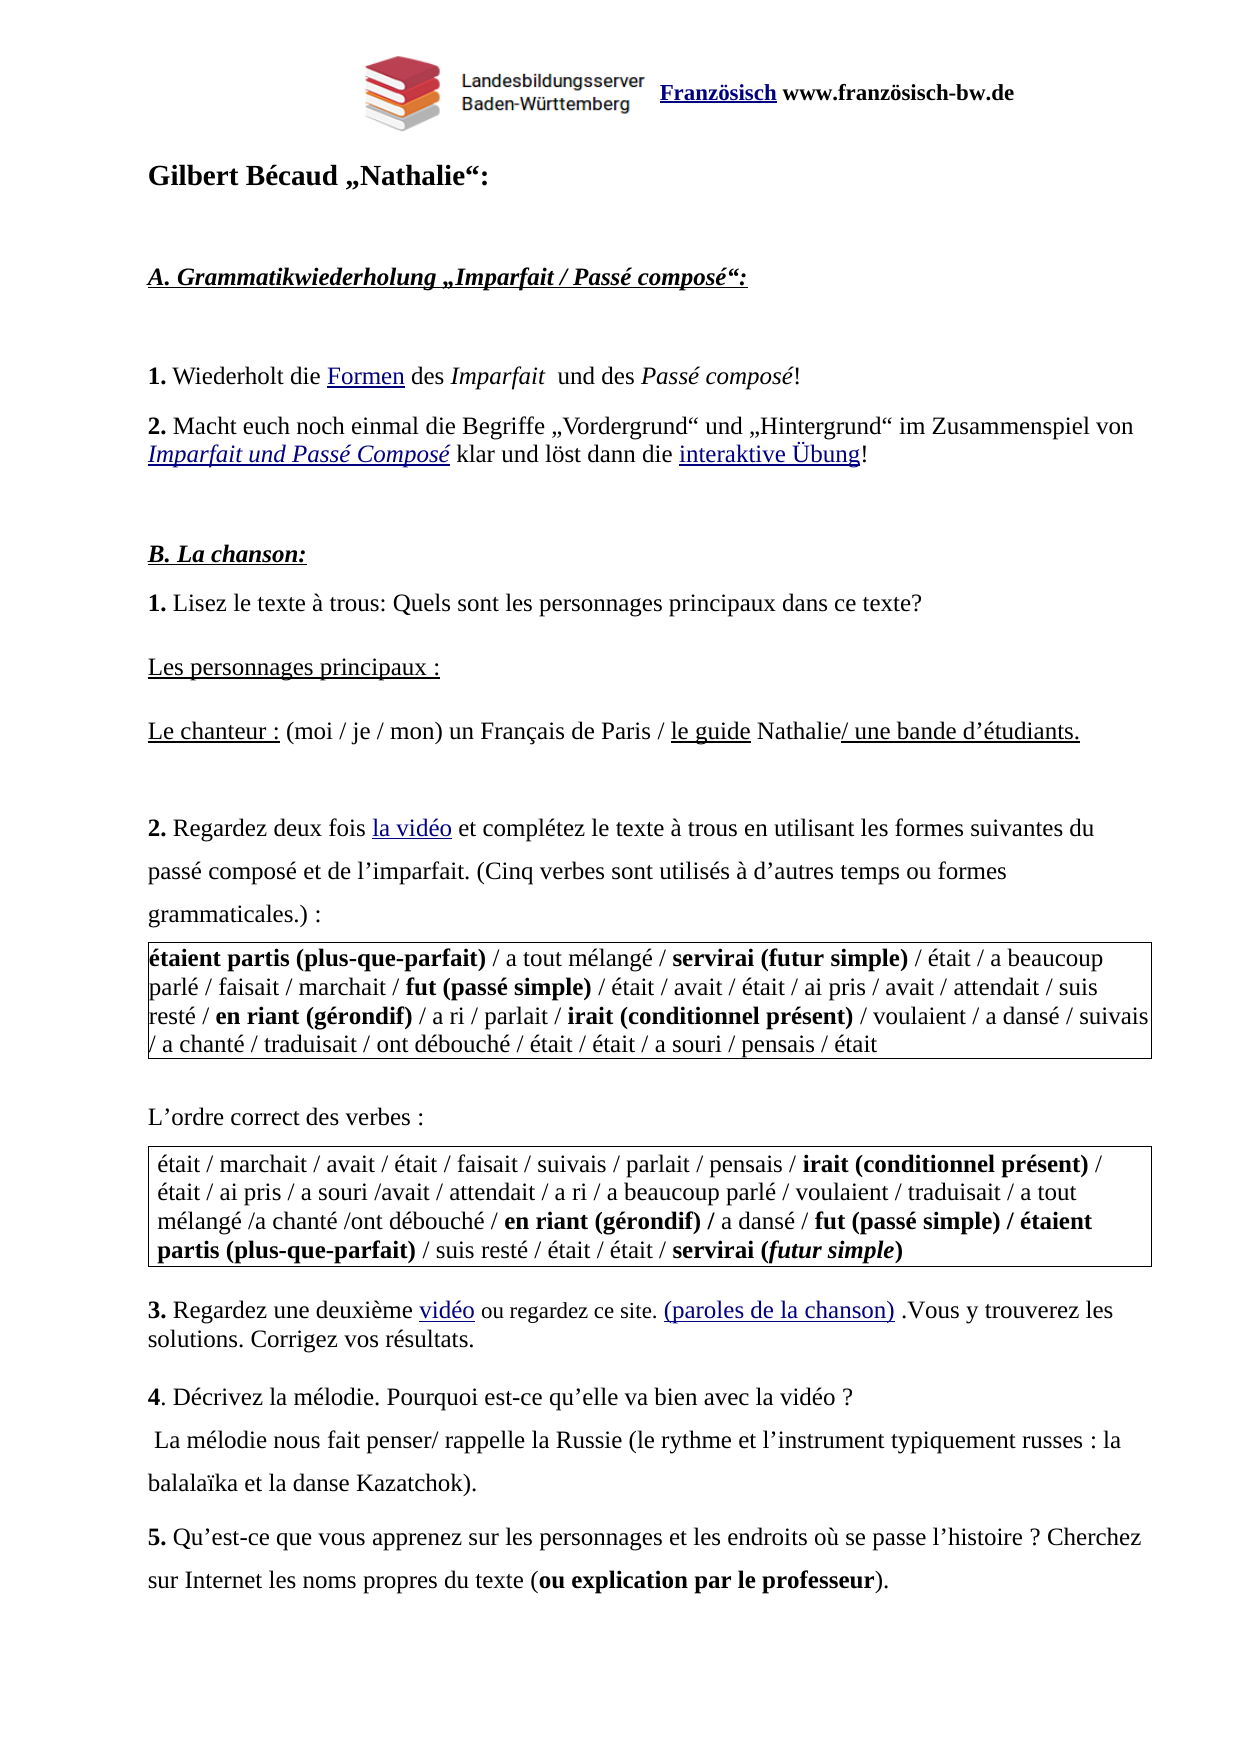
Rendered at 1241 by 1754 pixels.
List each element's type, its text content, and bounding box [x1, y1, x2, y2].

text 3. Regardez une deuxième vidéo ou regardez ce site. (paroles de la chanson) .Vous y trouverez les solutions. Corrigez vos résultats. [148, 1296, 1152, 1353]
text B. La chanson: [148, 539, 1152, 567]
text 1. Lisez le texte à trous: Quels sont les personnages principaux dans ce texte? [148, 588, 1152, 617]
text Gilbert Bécaud „Nathalie“: [148, 158, 1152, 192]
text Les personnages principaux : [148, 652, 1152, 681]
text 2. Regardez deux fois la vidéo et complétez le texte à trous en utilisant les formes suivantes du passé composé et de l’imparfait. (Cinq verbes sont utilisés à d’autres temps ou formes grammaticales.) : [148, 813, 1152, 928]
text Le chanteur : (moi / je / mon) un Français de Paris / le guide Nathalie/ une bande d’étudiants. [148, 716, 1152, 745]
text La mélodie nous fait penser/ rappelle la Russie (le rythme et l’instrument typiquement russes : la balalaïka et la danse Kazatchok). [148, 1425, 1152, 1497]
text 1. Wiederholt die Formen des Imparfait und des Passé composé! [148, 361, 1152, 390]
text étaient partis (plus-que-parfait) / a tout mélangé / servirai (futur simple) / était / a beaucoup parlé / faisait / marchait / fut (passé simple) / était / avait / était / ai pris / avait / attendait / suis resté / en riant (gérondif) / a ri / parlait / irait (conditionnel présent) / voulaient / a dansé / suivais / a chanté / traduisait / ont débouché / était / était / a souri / pensais / était [149, 943, 1151, 1058]
text était / marchait / avait / était / faisait / suivais / parlait / pensais / irait (conditionnel présent) / était / ai pris / a souri /avait / attendait / a ri / a beaucoup parlé / voulaient / traduisait / a tout mélangé /a chanté /ont débouché / en riant (gérondif) / a dansé / fut (passé simple) / étaient partis (plus-que-parfait) / suis resté / était / était / servirai (futur simple) [149, 1147, 1151, 1266]
text A. Grammatikwiederholung „Imparfait / Passé composé“: [148, 262, 1152, 291]
text 4. Décrivez la mélodie. Pourquoi est-ce qu’elle va bien avec la vidéo ? [148, 1382, 1152, 1411]
text 5. Qu’est-ce que vous apprenez sur les personnages et les endroits où se passe l’histoire ? Cherchez sur Internet les noms propres du texte (ou explication par le professeur). [148, 1522, 1152, 1593]
text L’ordre correct des verbes : [148, 1102, 1152, 1131]
text 2. Macht euch noch einmal die Begriffe „Vordergrund“ und „Hintergrund“ im Zusammenspiel von Imparfait und Passé Composé klar und löst dann die interaktive Übung! [148, 411, 1152, 468]
